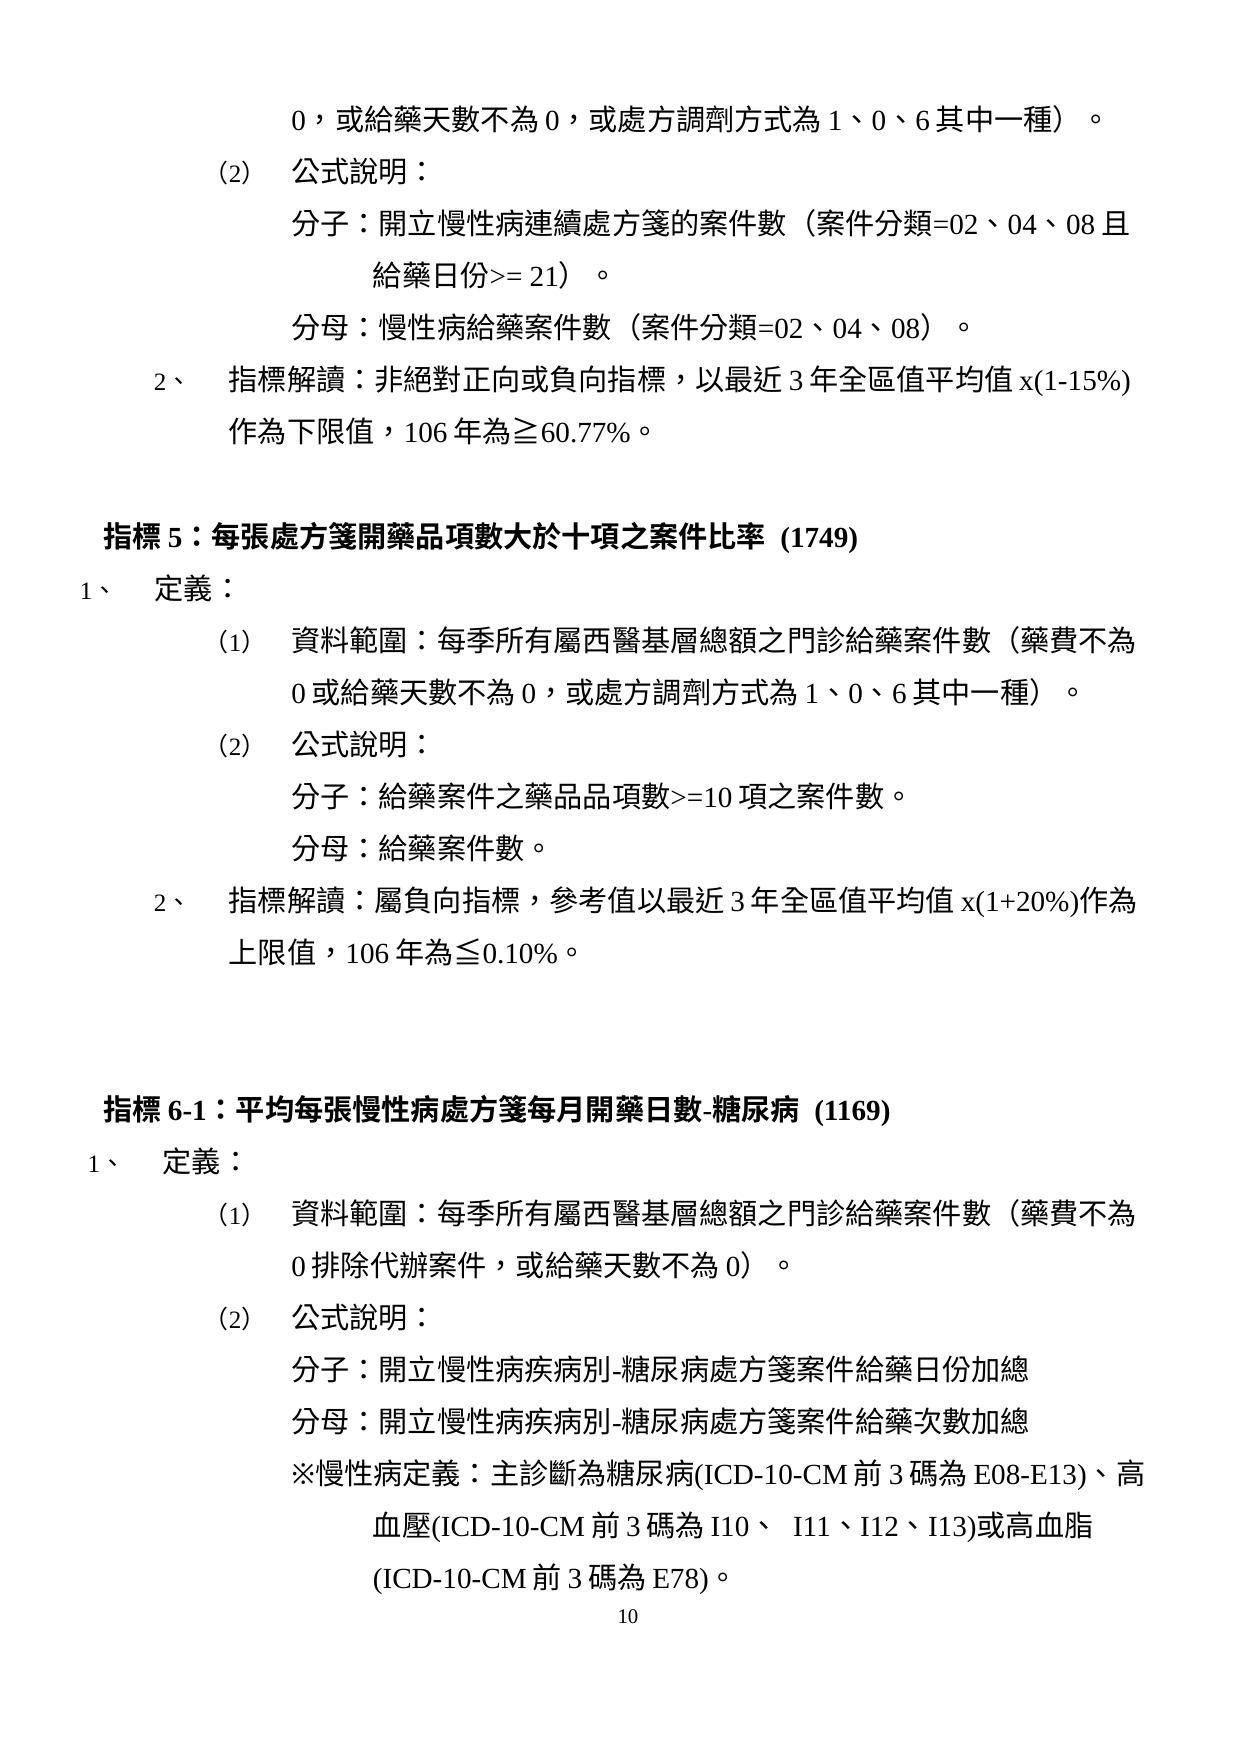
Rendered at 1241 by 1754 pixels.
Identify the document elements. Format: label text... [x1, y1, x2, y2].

list 定義： [87, 1130, 1152, 1182]
list 資料範圍：每季所有屬西醫基層總額之門診給藥案件數（藥費不為0排除代辦案件，或給藥天數不為0）。 [203, 1182, 1152, 1287]
text 分子：給藥案件之藥品品項數>=10項之案件數。 [291, 766, 1152, 818]
list 公式說明： [203, 714, 1152, 766]
text 分母：慢性病給藥案件數（案件分類=02、04、08）。 [291, 297, 1152, 349]
list 指標解讀：非絕對正向或負向指標，以最近3年全區值平均值x(1-15%)作為下限值，106年為≧60.77%。 [153, 349, 1152, 453]
list 0，或給藥天數不為0，或處方調劑方式為1、0、6其中一種）。 [203, 89, 1152, 141]
list 定義： [79, 557, 1152, 609]
list 指標解讀：屬負向指標，參考值以最近3年全區值平均值x(1+20%)作為上限值，106年為≦0.10%。 [153, 870, 1152, 974]
text 分子：開立慢性病連續處方箋的案件數（案件分類=02、04、08且給藥日份>= 21）。 [291, 193, 1152, 297]
list 資料範圍：每季所有屬西醫基層總額之門診給藥案件數（藥費不為0或給藥天數不為0，或處方調劑方式為1、0、6其中一種）。 [203, 609, 1152, 714]
text 指標5：每張處方箋開藥品項數大於十項之案件比率 (1749) [103, 505, 1152, 557]
text 分母：開立慢性病疾病別-糖尿病處方箋案件給藥次數加總 [291, 1391, 1152, 1443]
list 公式說明： [203, 1287, 1152, 1339]
text 分母：給藥案件數。 [291, 818, 1152, 870]
text 指標6-1：平均每張慢性病處方箋每月開藥日數-糖尿病 (1169) [103, 1078, 1152, 1130]
text ※慢性病定義：主診斷為糖尿病(ICD-10-CM前3碼為E08-E13)、高血壓(ICD-10-CM前3碼為I10、 I11、I12、I13)或高血脂(ICD-10-CM前3碼為E78)。 [291, 1443, 1152, 1599]
text 分子：開立慢性病疾病別-糖尿病處方箋案件給藥日份加總 [291, 1339, 1152, 1391]
list 公式說明： [203, 141, 1152, 193]
